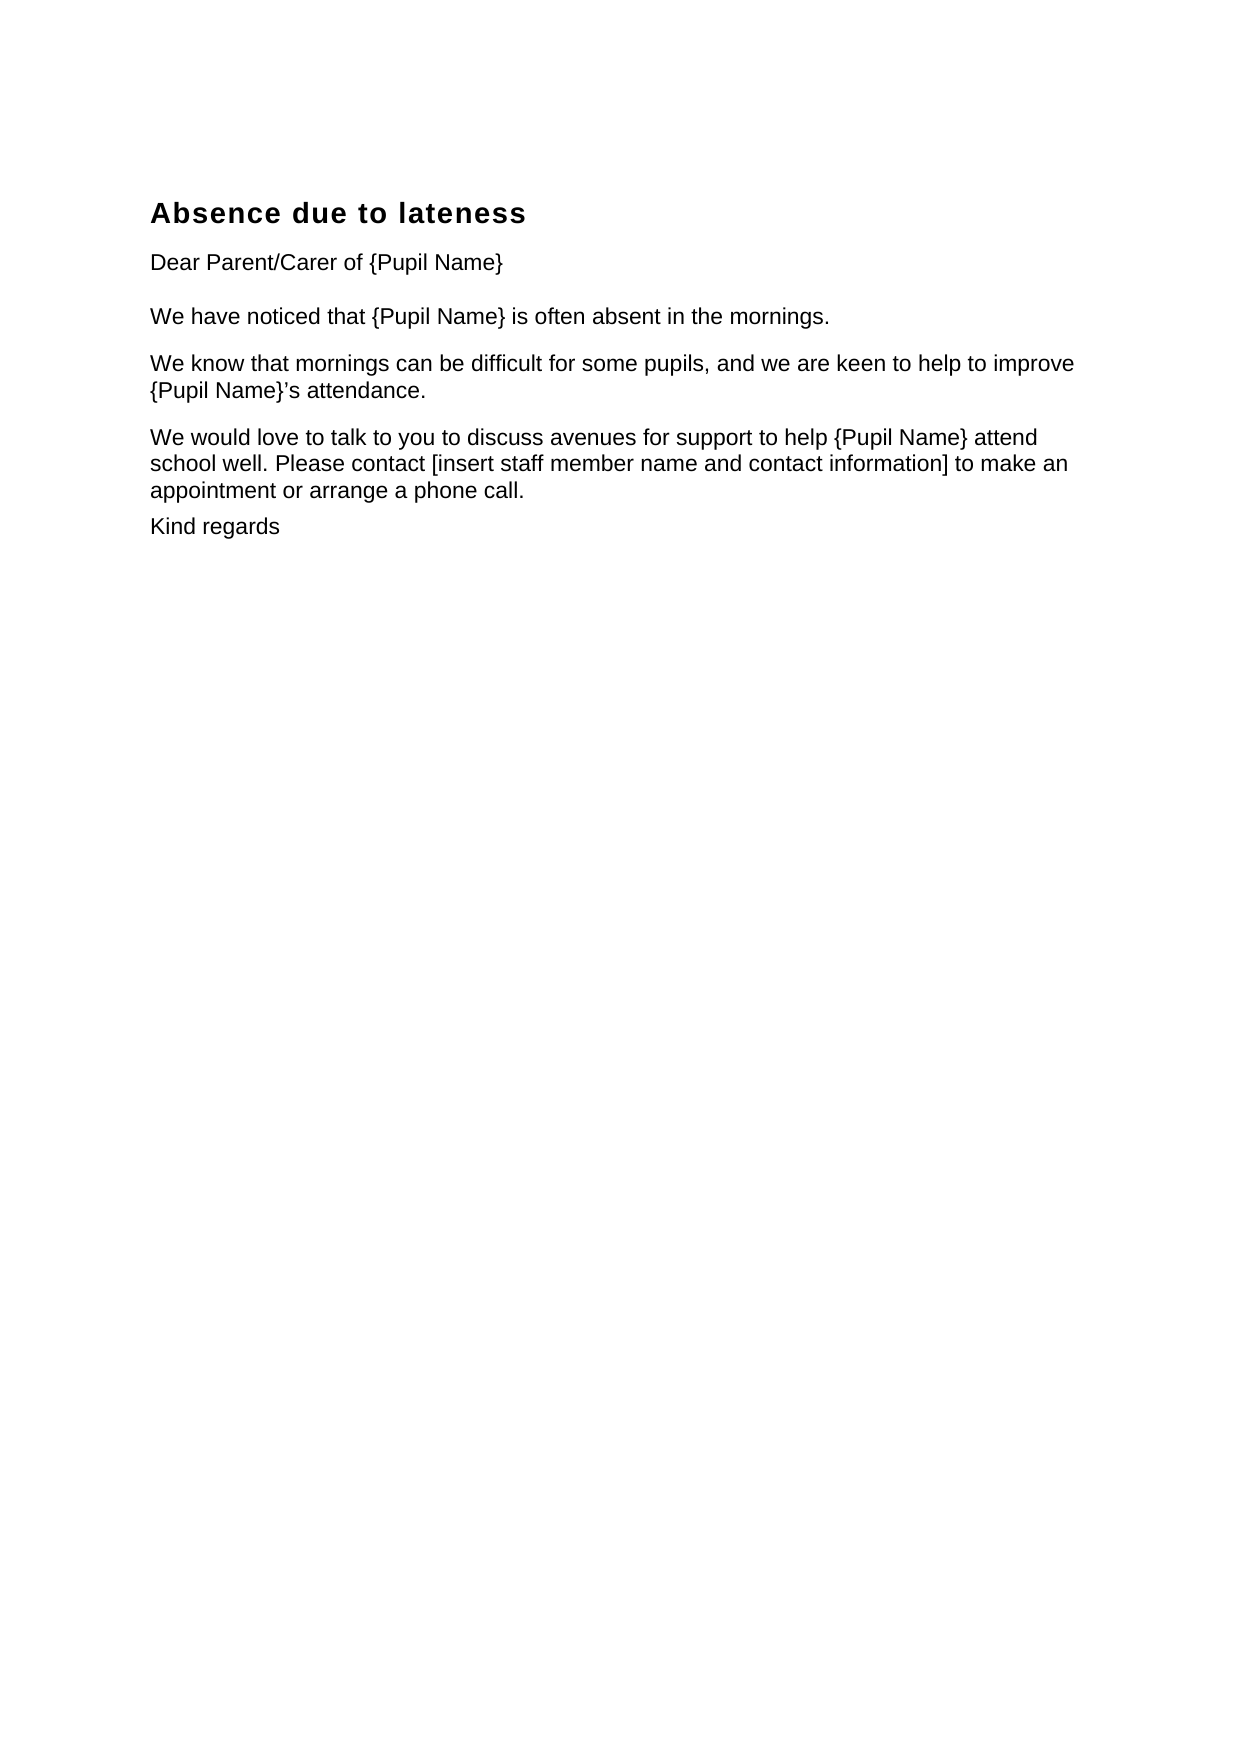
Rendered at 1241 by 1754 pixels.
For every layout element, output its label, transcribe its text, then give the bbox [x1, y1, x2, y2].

subtitle Absence due to lateness [150, 197, 1090, 230]
text Kind regards [150, 513, 1090, 540]
text Dear Parent/Carer of {Pupil Name} [150, 248, 1090, 275]
text We have noticed that {Pupil Name} is often absent in the mornings. [150, 303, 1090, 329]
text We would love to talk to you to discuss avenues for support to help {Pupil Name} attend school well. Please contact [insert staff member name and contact information] to make an appointment or arrange a phone call. [150, 424, 1090, 503]
text We know that mornings can be difficult for some pupils, and we are keen to help to improve {Pupil Name}’s attendance. [150, 350, 1090, 403]
